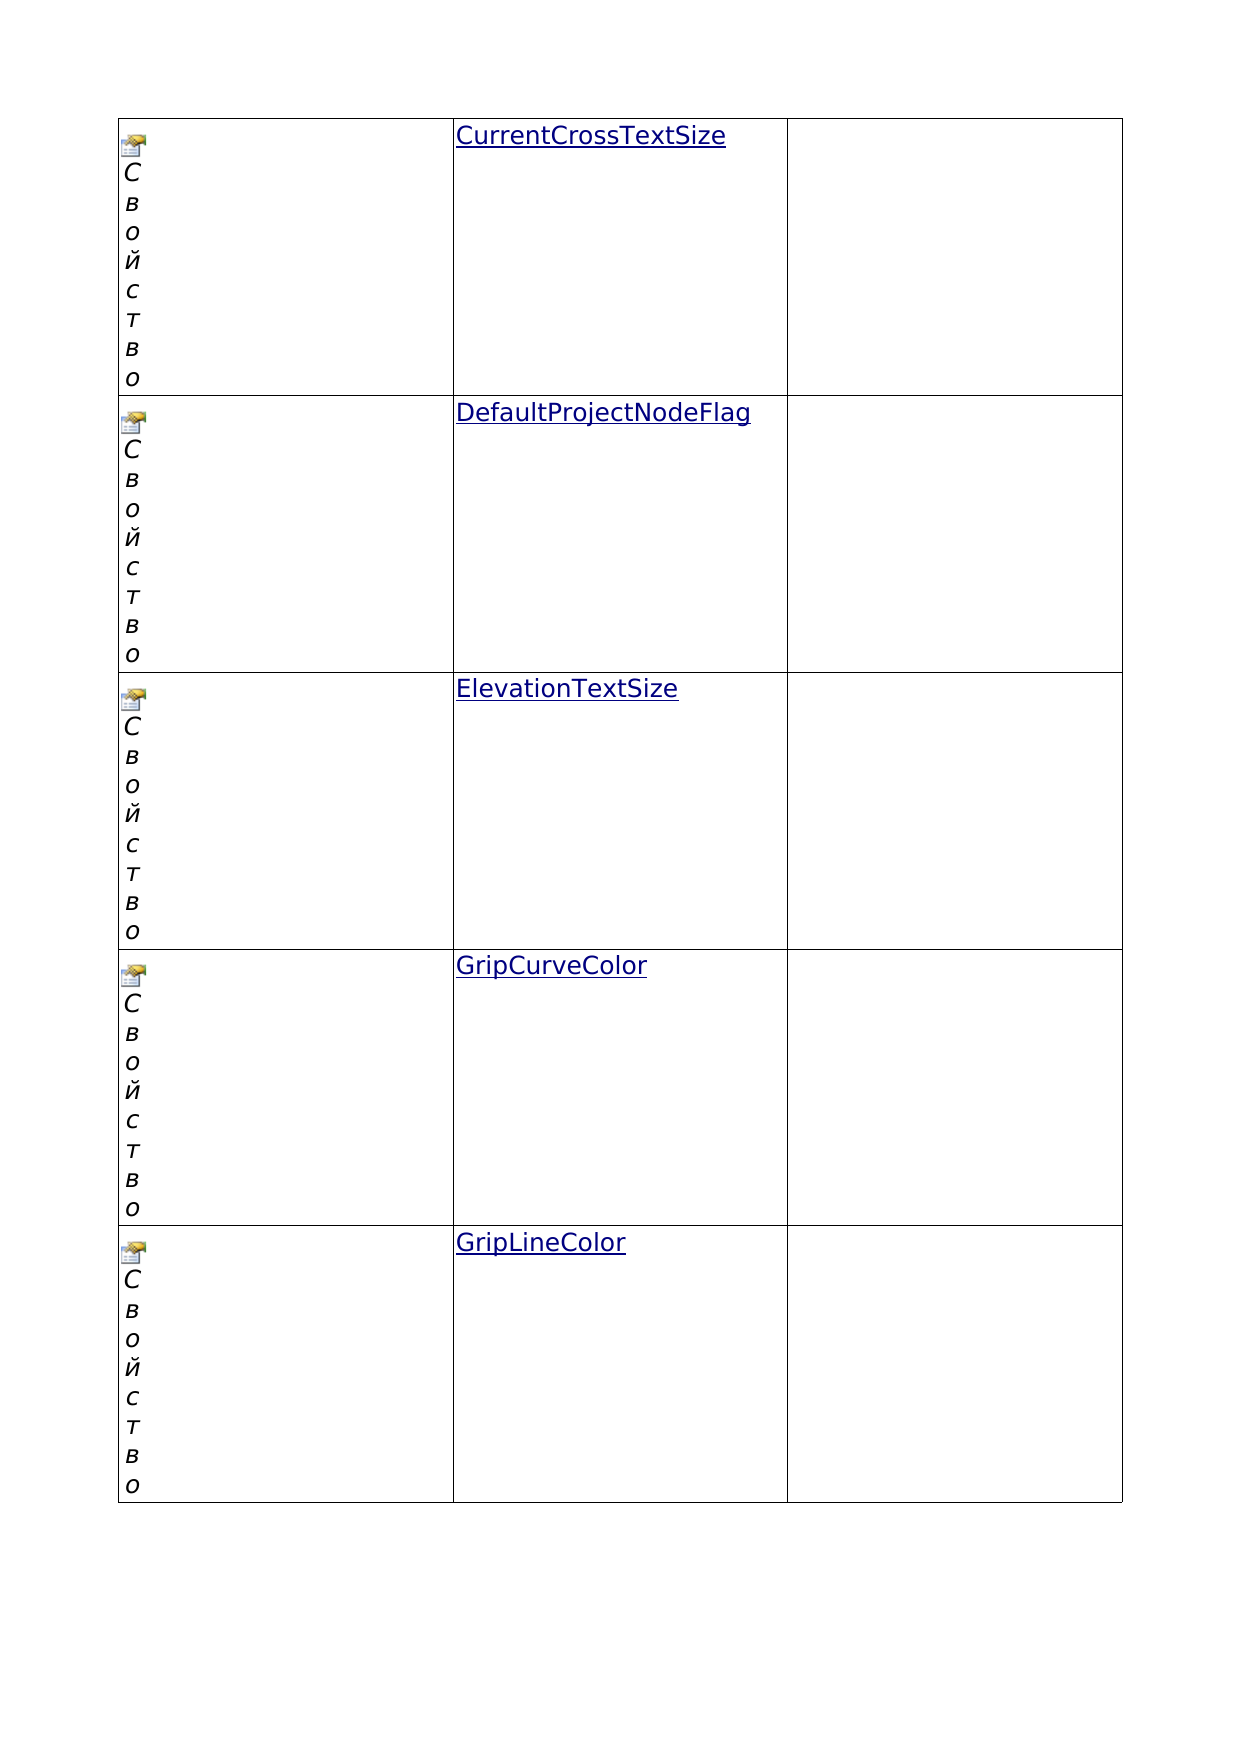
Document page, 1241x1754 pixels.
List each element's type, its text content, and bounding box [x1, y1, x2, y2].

table_cell [119, 119, 453, 395]
table_cell [119, 1226, 453, 1502]
table_cell [788, 396, 1122, 672]
table_cell [788, 673, 1122, 948]
picture [121, 410, 147, 436]
table_cell CurrentCrossTextSize [454, 119, 787, 395]
picture [121, 1240, 147, 1266]
picture [121, 687, 147, 713]
picture [121, 963, 147, 989]
table_cell [788, 1226, 1122, 1502]
table_cell GripLineColor [454, 1226, 787, 1502]
table_cell [119, 673, 453, 948]
table_cell GripCurveColor [454, 950, 787, 1225]
table_cell DefaultProjectNodeFlag [454, 396, 787, 672]
table_cell [788, 950, 1122, 1225]
table_cell [119, 396, 453, 672]
picture [121, 133, 147, 159]
table_cell [119, 950, 453, 1225]
table_cell ElevationTextSize [454, 673, 787, 948]
table_cell [788, 119, 1122, 395]
